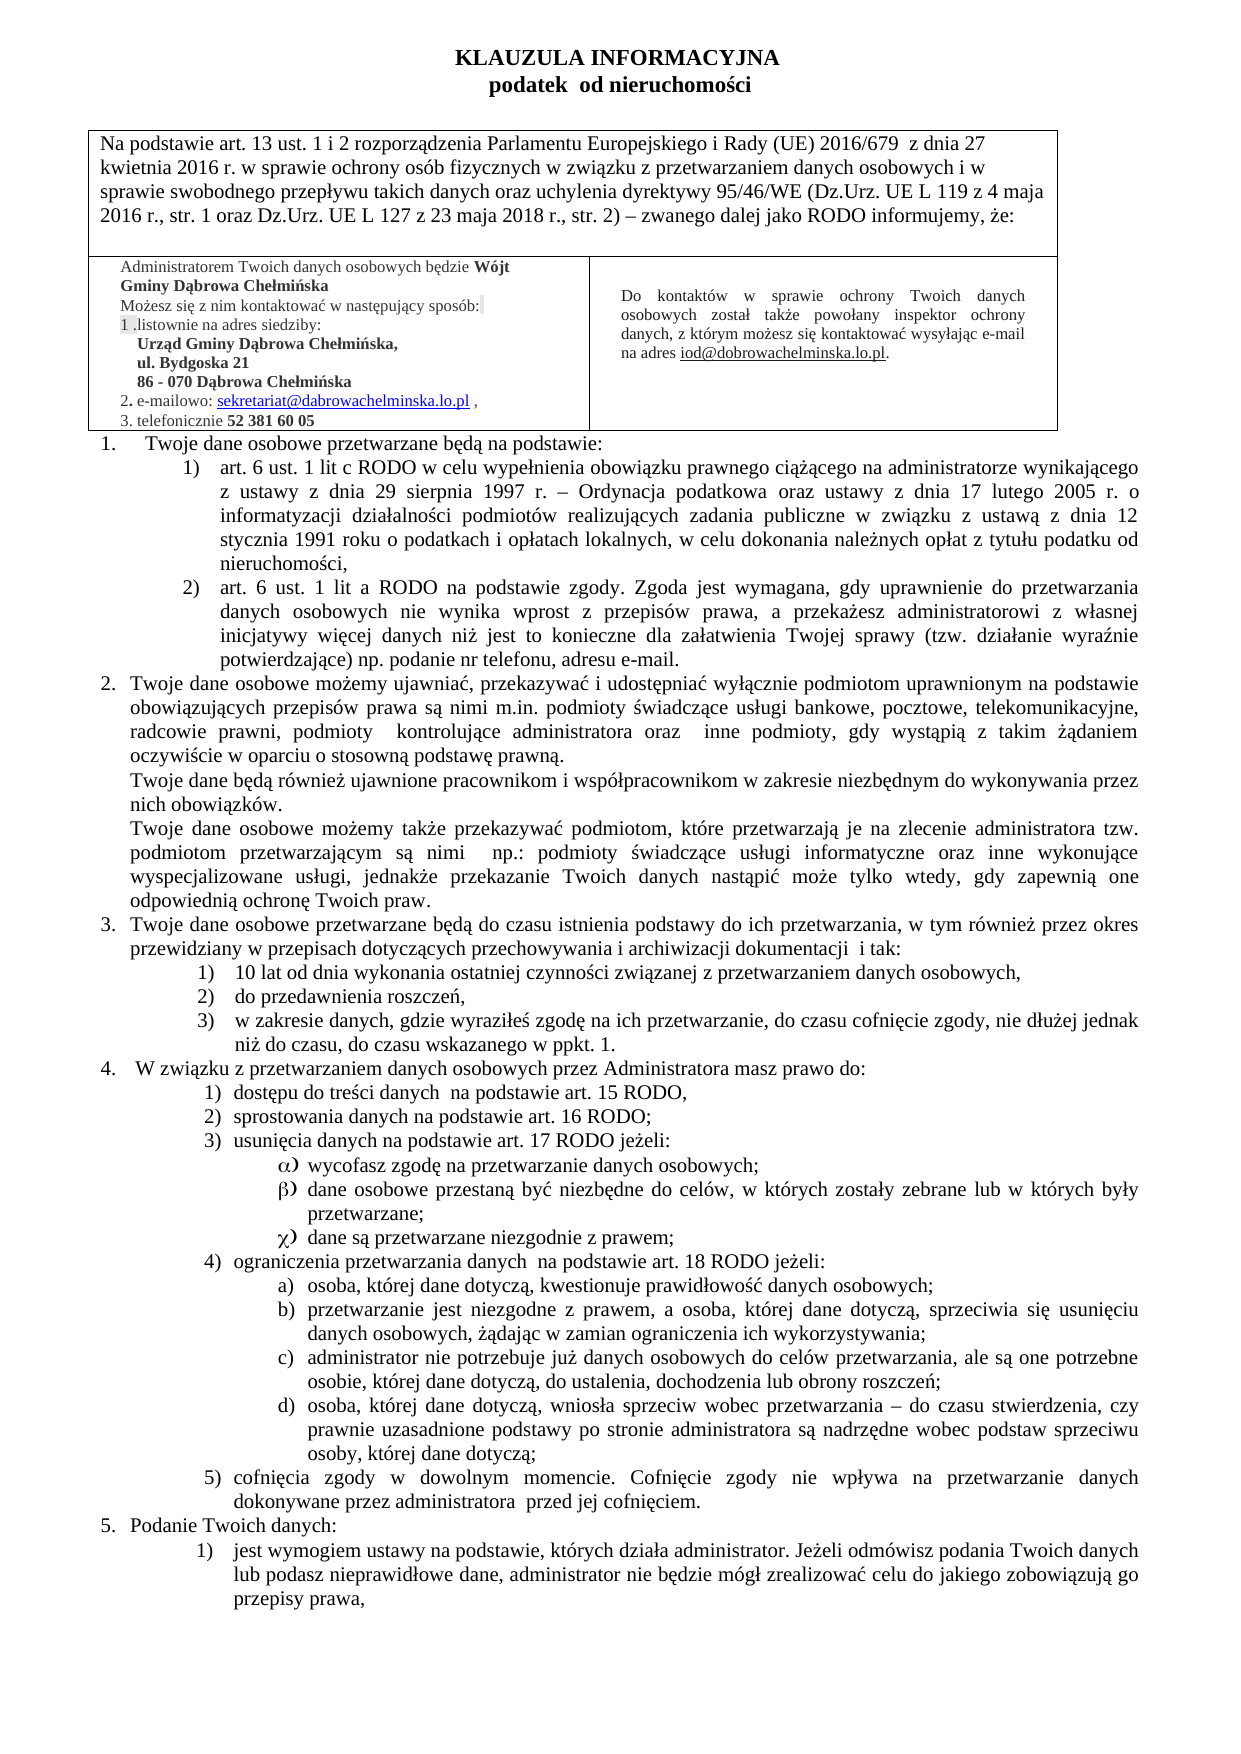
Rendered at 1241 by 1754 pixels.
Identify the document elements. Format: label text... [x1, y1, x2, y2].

list sprostowania danych na podstawie art. 16 RODO; [204, 1104, 1140, 1128]
table_cell Do kontaktów w sprawie ochrony Twoich danych osobowych został także powołany inspektor ochrony danych, z którym możesz się kontaktować wysyłając e-mail na adres iod@dobrowachelminska.lo.pl. [590, 257, 1057, 429]
list w zakresie danych, gdzie wyraziłeś zgodę na ich przetwarzanie, do czasu cofnięcie zgody, nie dłużej jednak niż do czasu, do czasu wskazanego w ppkt. 1. [197, 1008, 1140, 1056]
list Twoje dane osobowe przetwarzane będą do czasu istnienia podstawy do ich przetwarzania, w tym również przez okres przewidziany w przepisach dotyczących przechowywania i archiwizacji dokumentacji i tak: [100, 912, 1140, 960]
text Twoje dane osobowe możemy także przekazywać podmiotom, które przetwarzają je na zlecenie administratora tzw. podmiotom przetwarzającym są nimi np.: podmioty świadczące usługi informatyczne oraz inne wykonujące wyspecjalizowane usługi, jednakże przekazanie Twoich danych nastąpić może tylko wtedy, gdy zapewnią one odpowiednią ochronę Twoich praw. [130, 816, 1140, 912]
list W związku z przetwarzaniem danych osobowych przez Administratora masz prawo do: [100, 1056, 1140, 1080]
list 10 lat od dnia wykonania ostatniej czynności związanej z przetwarzaniem danych osobowych, [197, 960, 1140, 984]
list Podanie Twoich danych: [100, 1513, 1140, 1537]
list administrator nie potrzebuje już danych osobowych do celów przetwarzania, ale są one potrzebne osobie, której dane dotyczą, do ustalenia, dochodzenia lub obrony roszczeń; [278, 1345, 1140, 1393]
list art. 6 ust. 1 lit c RODO w celu wypełnienia obowiązku prawnego ciążącego na administratorze wynikającego z ustawy z dnia 29 sierpnia 1997 r. – Ordynacja podatkowa oraz ustawy z dnia 17 lutego 2005 r. o informatyzacji działalności podmiotów realizujących zadania publiczne w związku z ustawą z dnia 12 stycznia 1991 roku o podatkach i opłatach lokalnych, w celu dokonania należnych opłat z tytułu podatku od nieruchomości, [182, 455, 1140, 575]
list dostępu do treści danych na podstawie art. 15 RODO, [204, 1080, 1140, 1104]
list Twoje dane osobowe przetwarzane będą na podstawie: [100, 431, 1140, 455]
list przetwarzanie jest niezgodne z prawem, a osoba, której dane dotyczą, sprzeciwia się usunięciu danych osobowych, żądając w zamian ograniczenia ich wykorzystywania; [278, 1297, 1140, 1345]
list art. 6 ust. 1 lit a RODO na podstawie zgody. Zgoda jest wymagana, gdy uprawnienie do przetwarzania danych osobowych nie wynika wprost z przepisów prawa, a przekażesz administratorowi z własnej inicjatywy więcej danych niż jest to konieczne dla załatwienia Twojej sprawy (tzw. działanie wyraźnie potwierdzające) np. podanie nr telefonu, adresu e-mail. [182, 575, 1140, 671]
list ograniczenia przetwarzania danych na podstawie art. 18 RODO jeżeli: [204, 1249, 1140, 1273]
list dane osobowe przestaną być niezbędne do celów, w których zostały zebrane lub w których były przetwarzane; [278, 1177, 1140, 1225]
list osoba, której dane dotyczą, wniosła sprzeciw wobec przetwarzania – do czasu stwierdzenia, czy prawnie uzasadnione podstawy po stronie administratora są nadrzędne wobec podstaw sprzeciwu osoby, której dane dotyczą; [278, 1393, 1140, 1465]
table_header Na podstawie art. 13 ust. 1 i 2 rozporządzenia Parlamentu Europejskiego i Rady (UE) 2016/679 z dnia 27 kwietnia 2016 r. w sprawie ochrony osób fizycznych w związku z przetwarzaniem danych osobowych i w sprawie swobodnego przepływu takich danych oraz uchylenia dyrektywy 95/46/WE (Dz.Urz. UE L 119 z 4 maja 2016 r., str. 1 oraz Dz.Urz. UE L 127 z 23 maja 2018 r., str. 2) – zwanego dalej jako RODO informujemy, że: [89, 131, 1057, 256]
list wycofasz zgodę na przetwarzanie danych osobowych; [278, 1152, 1140, 1177]
list do przedawnienia roszczeń, [197, 984, 1140, 1008]
list jest wymogiem ustawy na podstawie, których działa administrator. Jeżeli odmówisz podania Twoich danych lub podasz nieprawidłowe dane, administrator nie będzie mógł zrealizować celu do jakiego zobowiązują go przepisy prawa, [196, 1537, 1140, 1610]
text Twoje dane będą również ujawnione pracownikom i współpracownikom w zakresie niezbędnym do wykonywania przez nich obowiązków. [130, 767, 1140, 816]
list Twoje dane osobowe możemy ujawniać, przekazywać i udostępniać wyłącznie podmiotom uprawnionym na podstawie obowiązujących przepisów prawa są nimi m.in. podmioty świadczące usługi bankowe, pocztowe, telekomunikacyjne, radcowie prawni, podmioty kontrolujące administratora oraz inne podmioty, gdy wystąpią z takim żądaniem oczywiście w oparciu o stosowną podstawę prawną. [100, 671, 1140, 767]
list usunięcia danych na podstawie art. 17 RODO jeżeli: [204, 1128, 1140, 1152]
list cofnięcia zgody w dowolnym momencie. Cofnięcie zgody nie wpływa na przetwarzanie danych dokonywane przez administratora przed jej cofnięciem. [204, 1465, 1140, 1513]
list osoba, której dane dotyczą, kwestionuje prawidłowość danych osobowych; [278, 1273, 1140, 1297]
list dane są przetwarzane niezgodnie z prawem; [278, 1225, 1140, 1249]
